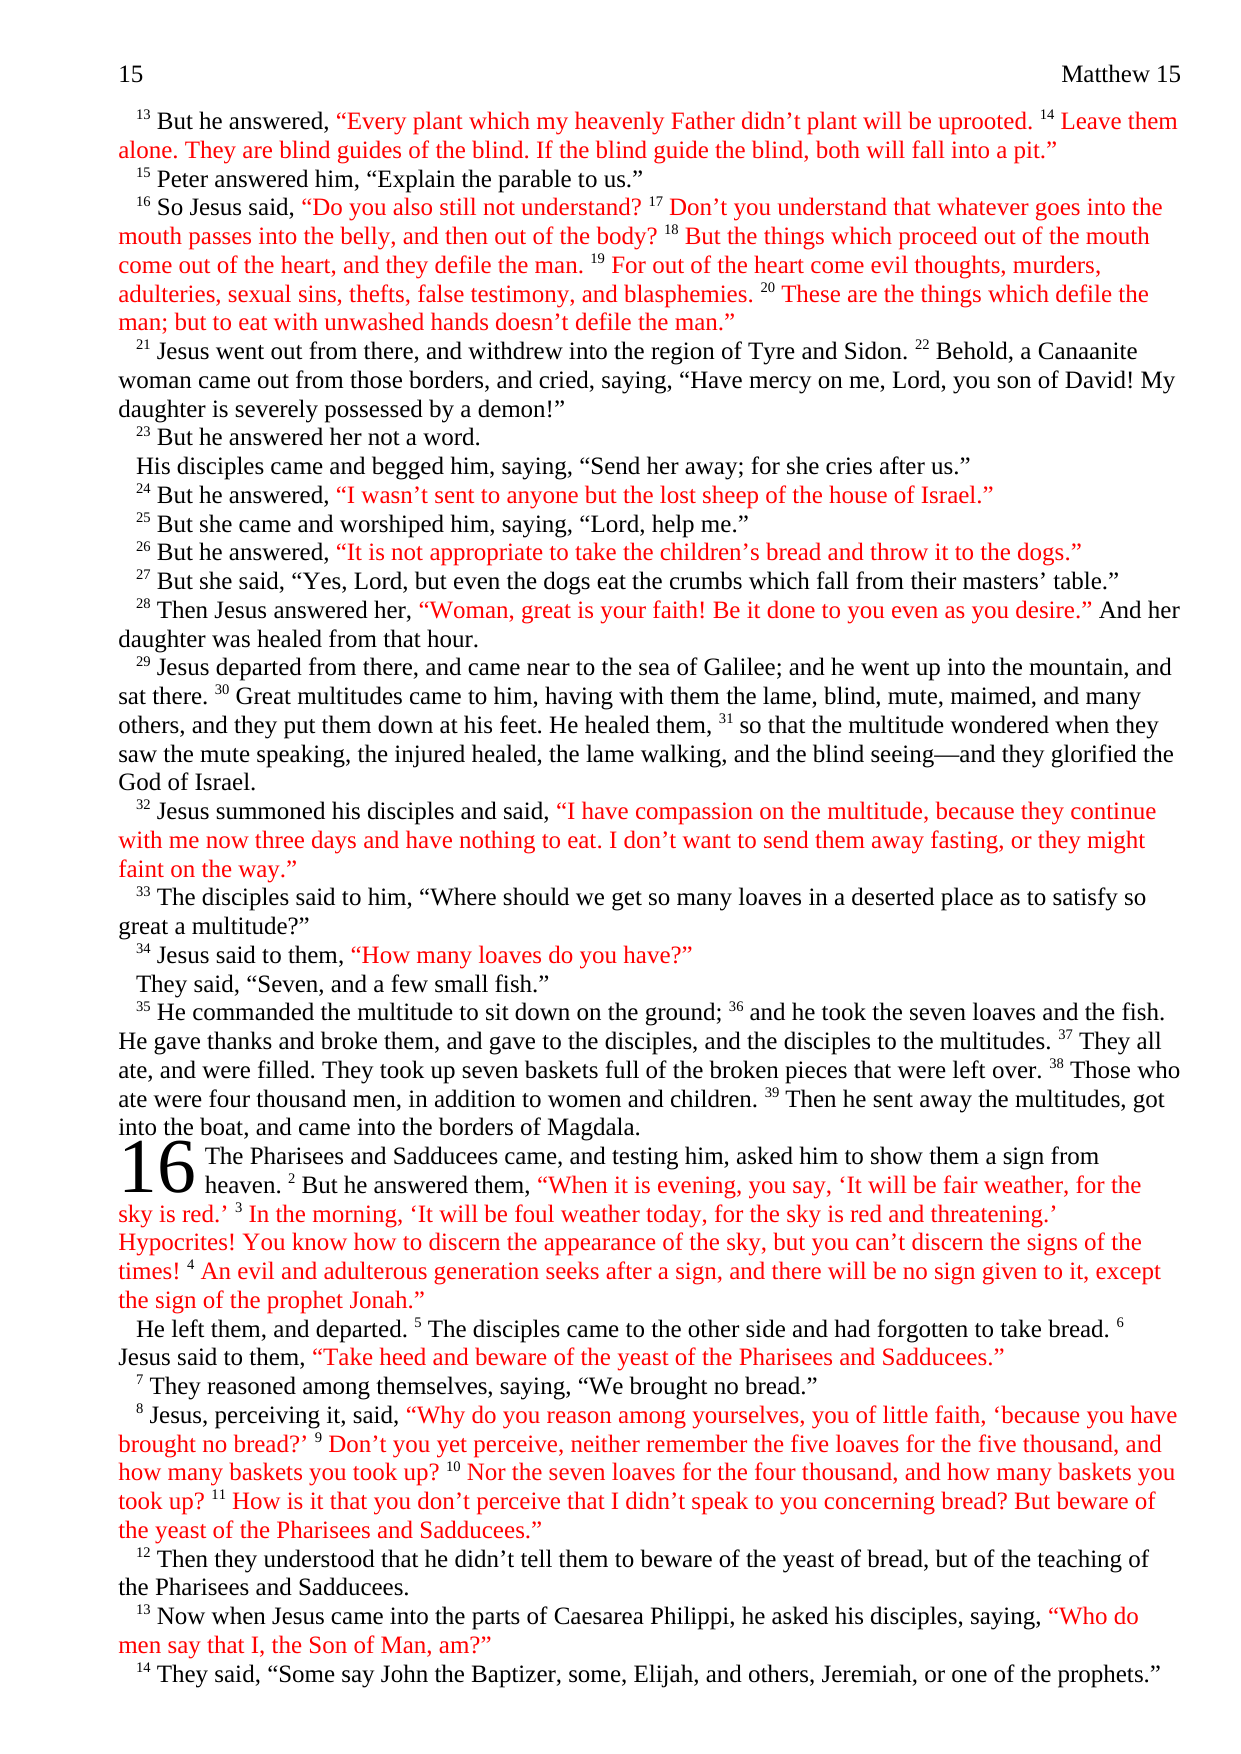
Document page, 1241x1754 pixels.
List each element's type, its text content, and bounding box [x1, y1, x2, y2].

text 25 But she came and worshiped him, saying, “Lord, help me.” [118, 509, 1181, 537]
text 34 Jesus said to them, “How many loaves do you have?” [118, 940, 1181, 969]
text 13 Now when Jesus came into the parts of Caesarea Philippi, he asked his disciples, saying, “Who do men say that I, the Son of Man, am?” [118, 1601, 1181, 1659]
text They said, “Seven, and a few small fish.” [118, 969, 1181, 997]
text 27 But she said, “Yes, Lord, but even the dogs eat the crumbs which fall from their masters’ table.” [118, 566, 1181, 595]
text 28 Then Jesus answered her, “Woman, great is your faith! Be it done to you even as you desire.” And her daughter was healed from that hour. [118, 595, 1181, 652]
text 32 Jesus summoned his disciples and said, “I have compassion on the multitude, because they continue with me now three days and have nothing to eat. I don’t want to send them away fasting, or they might faint on the way.” [118, 796, 1181, 882]
text 16 So Jesus said, “Do you also still not understand? 17 Don’t you understand that whatever goes into the mouth passes into the belly, and then out of the body? 18 But the things which proceed out of the mouth come out of the heart, and they defile the man. 19 For out of the heart come evil thoughts, murders, adulteries, sexual sins, thefts, false testimony, and blasphemies. 20 These are the things which defile the man; but to eat with unwashed hands doesn’t defile the man.” [118, 192, 1181, 336]
text 35 He commanded the multitude to sit down on the ground; 36 and he took the seven loaves and the fish. He gave thanks and broke them, and gave to the disciples, and the disciples to the multitudes. 37 They all ate, and were filled. They took up seven baskets full of the broken pieces that were left over. 38 Those who ate were four thousand men, in addition to women and children. 39 Then he sent away the multitudes, got into the boat, and came into the borders of Magdala. [118, 997, 1181, 1141]
text His disciples came and begged him, saying, “Send her away; for she cries after us.” [118, 451, 1181, 480]
text 21 Jesus went out from there, and withdrew into the region of Tyre and Sidon. 22 Behold, a Canaanite woman came out from those borders, and cried, saying, “Have mercy on me, Lord, you son of David! My daughter is severely possessed by a demon!” [118, 336, 1181, 422]
text He left them, and departed. 5 The disciples came to the other side and had forgotten to take bread. 6 Jesus said to them, “Take heed and beware of the yeast of the Pharisees and Sadducees.” [118, 1314, 1181, 1371]
text 26 But he answered, “It is not appropriate to take the children’s bread and throw it to the dogs.” [118, 537, 1181, 566]
text 8 Jesus, perceiving it, said, “Why do you reason among yourselves, you of little faith, ‘because you have brought no bread?’ 9 Don’t you yet perceive, neither remember the five loaves for the five thousand, and how many baskets you took up? 10 Nor the seven loaves for the four thousand, and how many baskets you took up? 11 How is it that you don’t perceive that I didn’t speak to you concerning bread? But beware of the yeast of the Pharisees and Sadducees.” [118, 1400, 1181, 1544]
text 29 Jesus departed from there, and came near to the sea of Galilee; and he went up into the mountain, and sat there. 30 Great multitudes came to him, having with them the lame, blind, mute, maimed, and many others, and they put them down at his feet. He healed them, 31 so that the multitude wondered when they saw the mute speaking, the injured healed, the lame walking, and the blind seeing—and they glorified the God of Israel. [118, 652, 1181, 796]
text 13 But he answered, “Every plant which my heavenly Father didn’t plant will be uprooted. 14 Leave them alone. They are blind guides of the blind. If the blind guide the blind, both will fall into a pit.” [118, 106, 1181, 164]
text 14 They said, “Some say John the Baptizer, some, Elijah, and others, Jeremiah, or one of the prophets.” [118, 1659, 1181, 1687]
text 24 But he answered, “I wasn’t sent to anyone but the lost sheep of the house of Israel.” [118, 480, 1181, 509]
text 15 Peter answered him, “Explain the parable to us.” [118, 164, 1181, 192]
text 23 But he answered her not a word. [118, 422, 1181, 451]
text 33 The disciples said to him, “Where should we get so many loaves in a deserted place as to satisfy so great a multitude?” [118, 882, 1181, 940]
text 12 Then they understood that he didn’t tell them to beware of the yeast of bread, but of the teaching of the Pharisees and Sadducees. [118, 1544, 1181, 1601]
text 7 They reasoned among themselves, saying, “We brought no bread.” [118, 1371, 1181, 1400]
text 16The Pharisees and Sadducees came, and testing him, asked him to show them a sign from heaven. 2 But he answered them, “When it is evening, you say, ‘It will be fair weather, for the sky is red.’ 3 In the morning, ‘It will be foul weather today, for the sky is red and threatening.’ Hypocrites! You know how to discern the appearance of the sky, but you can’t discern the signs of the times! 4 An evil and adulterous generation seeks after a sign, and there will be no sign given to it, except the sign of the prophet Jonah.” [118, 1141, 1181, 1314]
